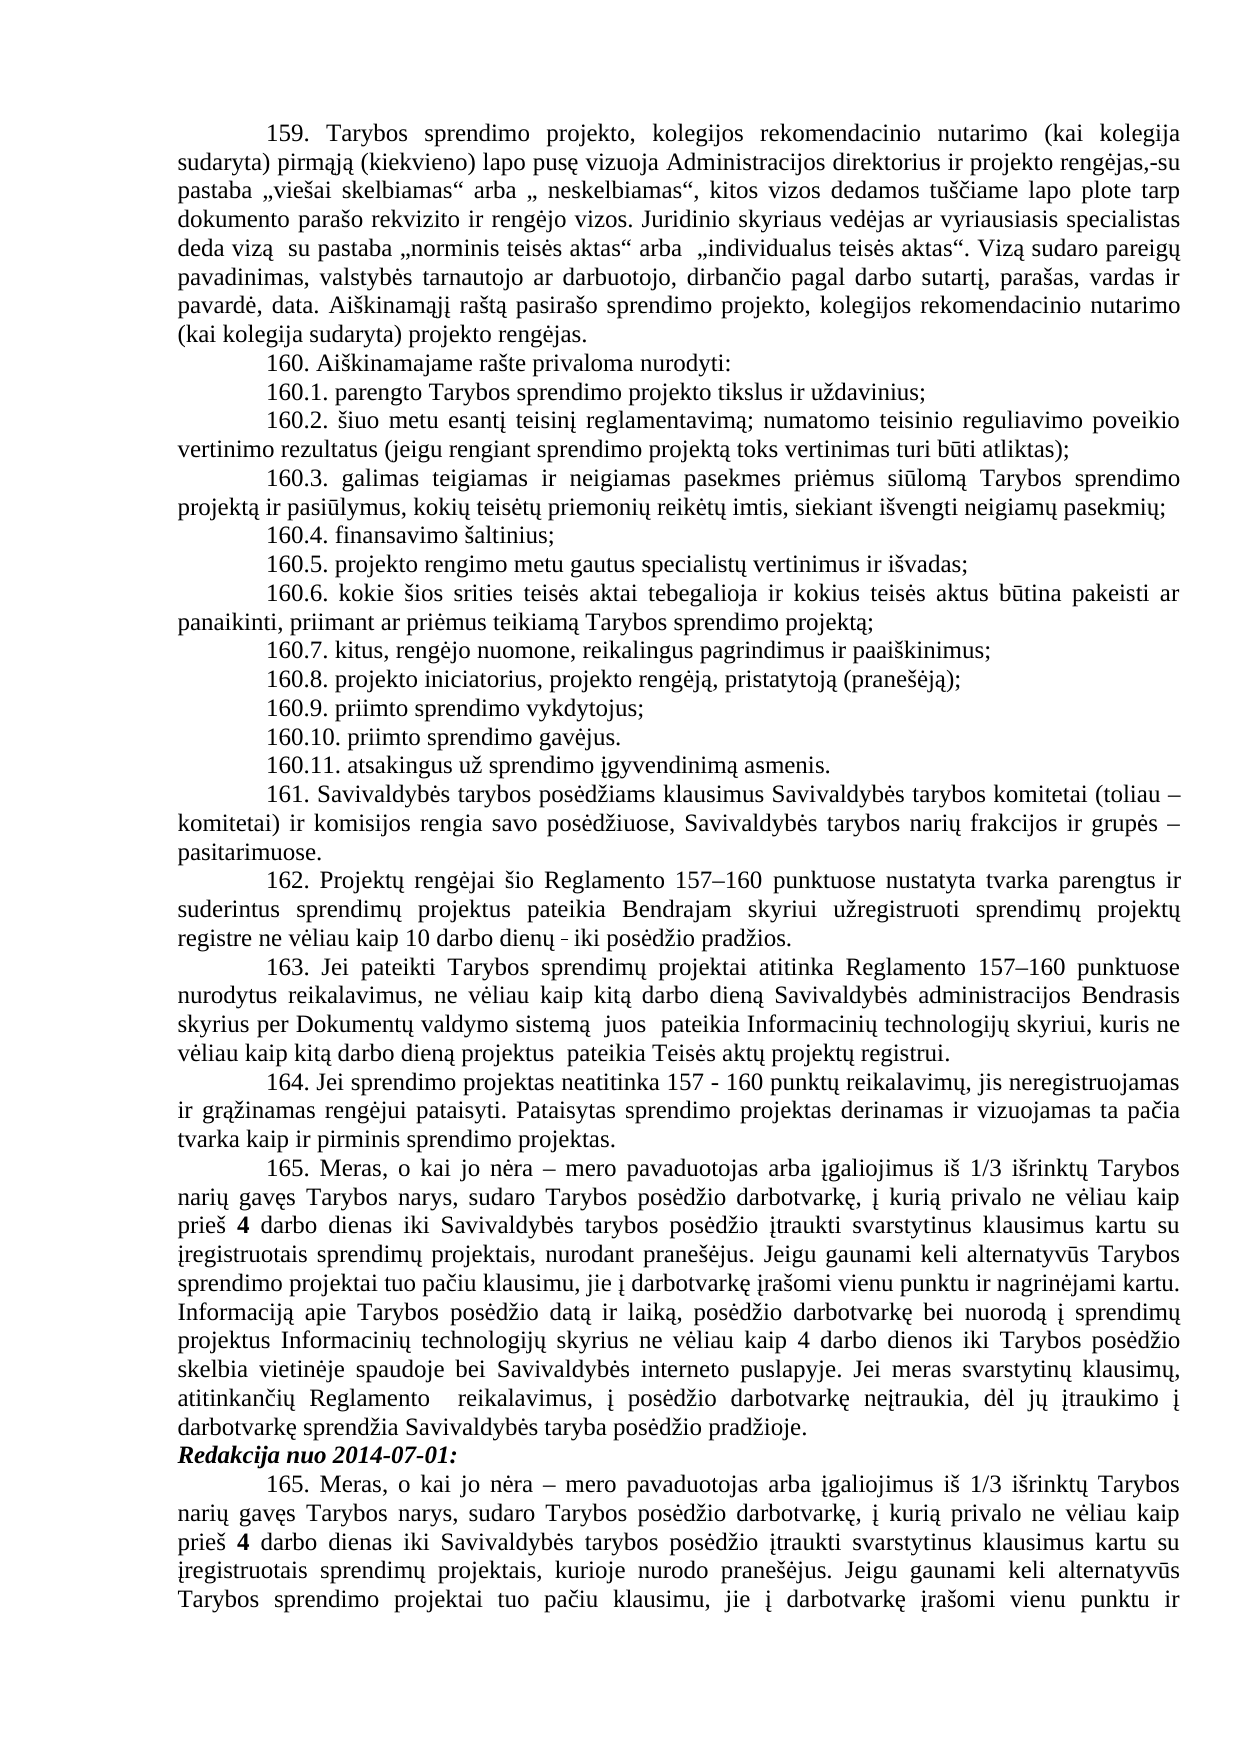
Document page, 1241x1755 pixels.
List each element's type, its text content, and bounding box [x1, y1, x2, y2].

text 163. Jei pateikti Tarybos sprendimų projektai atitinka Reglamento 157–160 punktuose nurodytus reikalavimus, ne vėliau kaip kitą darbo dieną Savivaldybės administracijos Bendrasis skyrius per Dokumentų valdymo sistemą juos pateikia Informacinių technologijų skyriui, kuris ne vėliau kaip kitą darbo dieną projektus pateikia Teisės aktų projektų registrui. [177, 952, 1181, 1067]
text Redakcija nuo 2014-07-01: [177, 1441, 1181, 1469]
text 160. Aiškinamajame rašte privaloma nurodyti: [177, 348, 1181, 377]
text 160.4. finansavimo šaltinius; [177, 521, 1181, 549]
text 160.6. kokie šios srities teisės aktai tebegalioja ir kokius teisės aktus būtina pakeisti ar panaikinti, priimant ar priėmus teikiamą Tarybos sprendimo projektą; [177, 578, 1181, 636]
text 160.11. atsakingus už sprendimo įgyvendinimą asmenis. [177, 751, 1181, 779]
text 160.9. priimto sprendimo vykdytojus; [177, 693, 1181, 722]
text 164. Jei sprendimo projektas neatitinka 157 - 160 punktų reikalavimų, jis neregistruojamas ir grąžinamas rengėjui pataisyti. Pataisytas sprendimo projektas derinamas ir vizuojamas ta pačia tvarka kaip ir pirminis sprendimo projektas. [177, 1067, 1181, 1153]
text 162. Projektų rengėjai šio Reglamento 157–160 punktuose nustatyta tvarka parengtus ir suderintus sprendimų projektus pateikia Bendrajam skyriui užregistruoti sprendimų projektų registre ne vėliau kaip 10 darbo dienų iki posėdžio pradžios. [177, 866, 1181, 952]
text 160.2. šiuo metu esantį teisinį reglamentavimą; numatomo teisinio reguliavimo poveikio vertinimo rezultatus (jeigu rengiant sprendimo projektą toks vertinimas turi būti atliktas); [177, 406, 1181, 463]
text 160.3. galimas teigiamas ir neigiamas pasekmes priėmus siūlomą Tarybos sprendimo projektą ir pasiūlymus, kokių teisėtų priemonių reikėtų imtis, siekiant išvengti neigiamų pasekmių; [177, 463, 1181, 521]
text 160.10. priimto sprendimo gavėjus. [177, 722, 1181, 751]
text 160.1. parengto Tarybos sprendimo projekto tikslus ir uždavinius; [177, 377, 1181, 406]
text 160.5. projekto rengimo metu gautus specialistų vertinimus ir išvadas; [177, 549, 1181, 578]
text 159. Tarybos sprendimo projekto, kolegijos rekomendacinio nutarimo (kai kolegija sudaryta) pirmąją (kiekvieno) lapo pusę vizuoja Administracijos direktorius ir projekto rengėjas,-su pastaba „viešai skelbiamas“ arba „ neskelbiamas“, kitos vizos dedamos tuščiame lapo plote tarp dokumento parašo rekvizito ir rengėjo vizos. Juridinio skyriaus vedėjas ar vyriausiasis specialistas deda vizą su pastaba „norminis teisės aktas“ arba „individualus teisės aktas“. Vizą sudaro pareigų pavadinimas, valstybės tarnautojo ar darbuotojo, dirbančio pagal darbo sutartį, parašas, vardas ir pavardė, data. Aiškinamąjį raštą pasirašo sprendimo projekto, kolegijos rekomendacinio nutarimo (kai kolegija sudaryta) projekto rengėjas. [177, 118, 1181, 348]
text 165. Meras, o kai jo nėra – mero pavaduotojas arba įgaliojimus iš 1/3 išrinktų Tarybos narių gavęs Tarybos narys, sudaro Tarybos posėdžio darbotvarkę, į kurią privalo ne vėliau kaip prieš 4 darbo dienas iki Savivaldybės tarybos posėdžio įtraukti svarstytinus klausimus kartu su įregistruotais sprendimų projektais, kurioje nurodo pranešėjus. Jeigu gaunami keli alternatyvūs Tarybos sprendimo projektai tuo pačiu klausimu, jie į darbotvarkę įrašomi vienu punktu ir [177, 1469, 1181, 1613]
text 160.8. projekto iniciatorius, projekto rengėją, pristatytoją (pranešėją); [177, 664, 1181, 693]
text 160.7. kitus, rengėjo nuomone, reikalingus pagrindimus ir paaiškinimus; [177, 636, 1181, 664]
text 161. Savivaldybės tarybos posėdžiams klausimus Savivaldybės tarybos komitetai (toliau – komitetai) ir komisijos rengia savo posėdžiuose, Savivaldybės tarybos narių frakcijos ir grupės – pasitarimuose. [177, 779, 1181, 866]
text 165. Meras, o kai jo nėra – mero pavaduotojas arba įgaliojimus iš 1/3 išrinktų Tarybos narių gavęs Tarybos narys, sudaro Tarybos posėdžio darbotvarkę, į kurią privalo ne vėliau kaip prieš 4 darbo dienas iki Savivaldybės tarybos posėdžio įtraukti svarstytinus klausimus kartu su įregistruotais sprendimų projektais, nurodant pranešėjus. Jeigu gaunami keli alternatyvūs Tarybos sprendimo projektai tuo pačiu klausimu, jie į darbotvarkę įrašomi vienu punktu ir nagrinėjami kartu. Informaciją apie Tarybos posėdžio datą ir laiką, posėdžio darbotvarkę bei nuorodą į sprendimų projektus Informacinių technologijų skyrius ne vėliau kaip 4 darbo dienos iki Tarybos posėdžio skelbia vietinėje spaudoje bei Savivaldybės interneto puslapyje. Jei meras svarstytinų klausimų, atitinkančių Reglamento reikalavimus, į posėdžio darbotvarkę neįtraukia, dėl jų įtraukimo į darbotvarkę sprendžia Savivaldybės taryba posėdžio pradžioje. [177, 1153, 1181, 1441]
